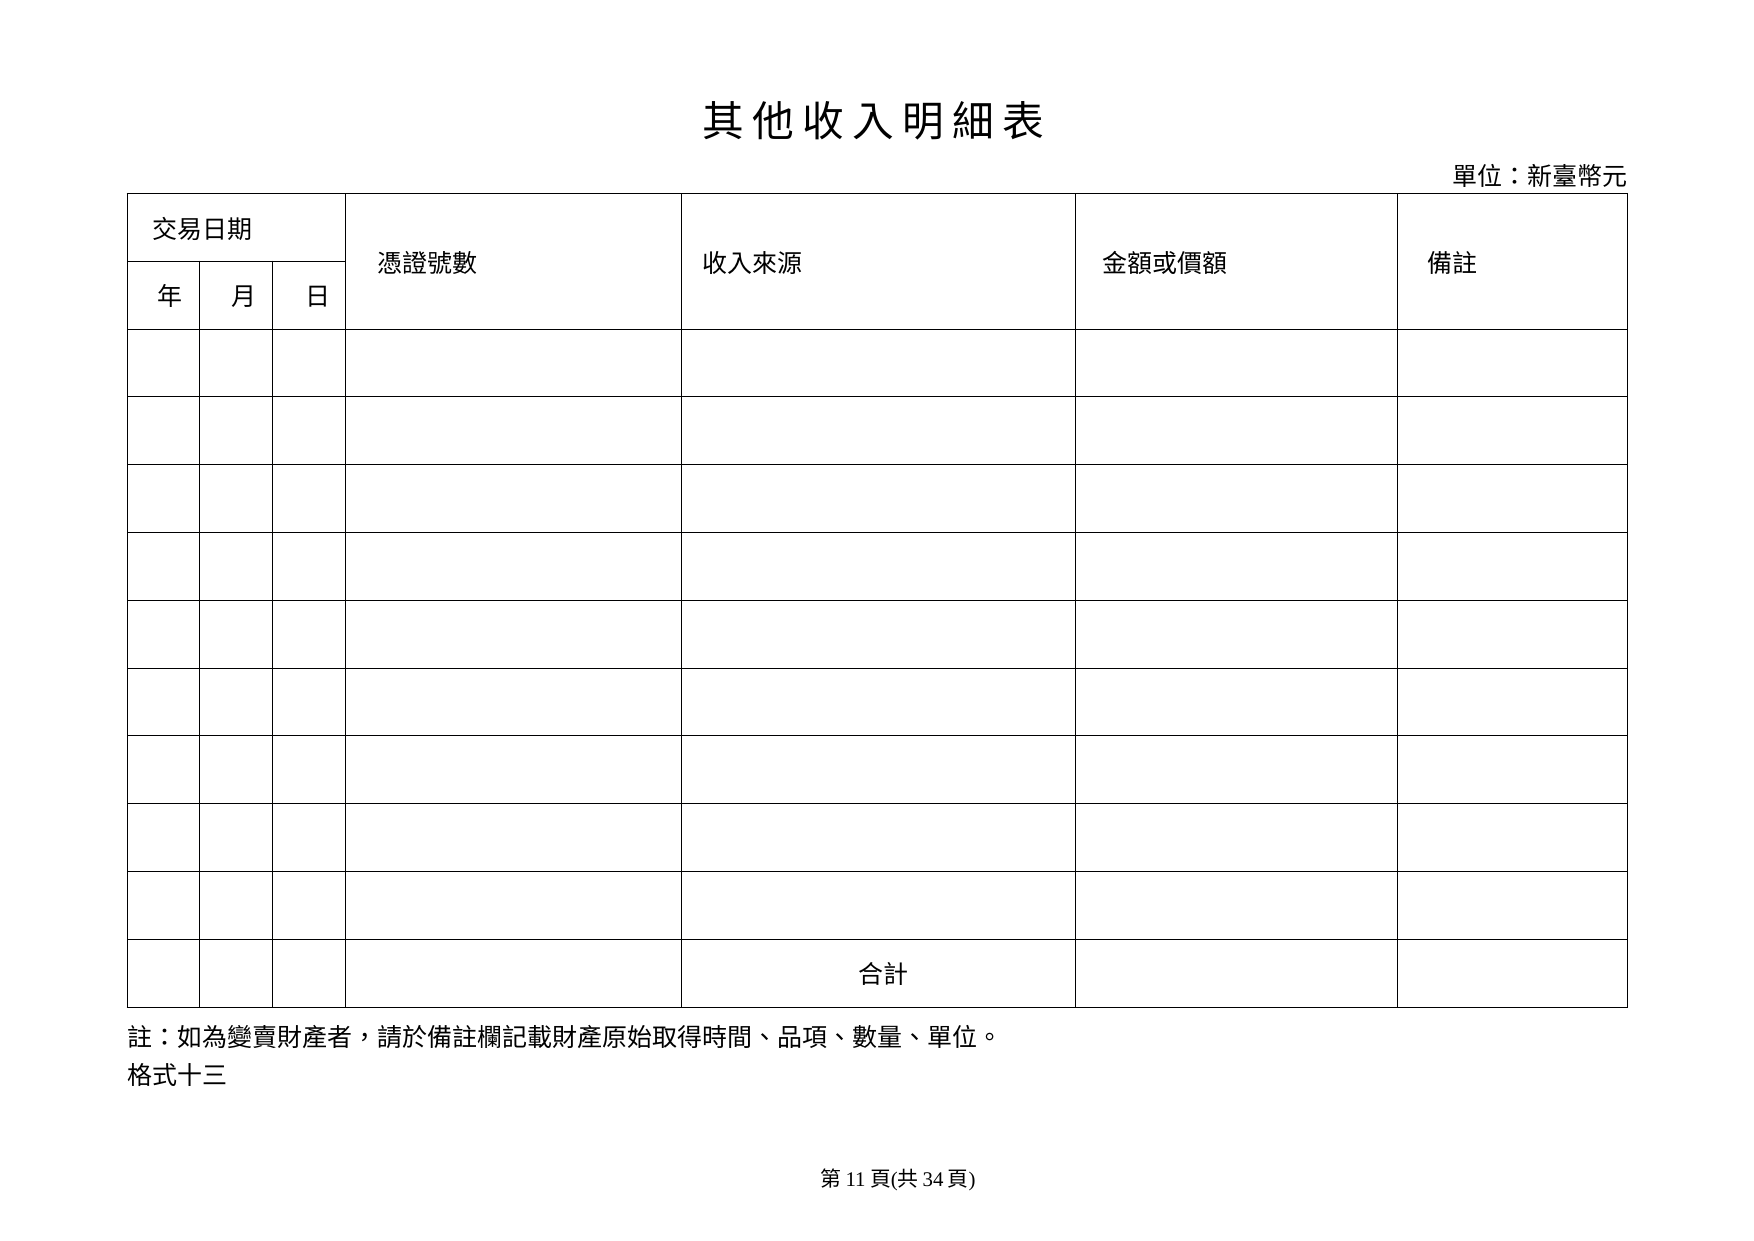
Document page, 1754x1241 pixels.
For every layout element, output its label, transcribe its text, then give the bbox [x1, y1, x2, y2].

table_cell [128, 465, 199, 532]
table_cell [1076, 872, 1397, 939]
table_cell [128, 669, 199, 735]
table_cell [128, 397, 199, 464]
table_header 金額或價額 [1076, 194, 1397, 328]
table_cell [1398, 669, 1627, 735]
table_cell [128, 533, 199, 600]
text 單位：新臺幣元 [127, 155, 1627, 193]
table_cell [128, 804, 199, 871]
table_cell [200, 736, 272, 803]
table_cell [200, 940, 272, 1007]
table_cell [200, 330, 272, 396]
table_cell [273, 669, 345, 735]
table_cell [128, 736, 199, 803]
table_cell [1076, 736, 1397, 803]
table_cell [346, 533, 681, 600]
table_cell [273, 804, 345, 871]
table_cell [200, 601, 272, 667]
table_cell [1398, 330, 1627, 396]
table_header 收入來源 [682, 194, 1075, 328]
table_cell [200, 872, 272, 939]
table_cell [273, 397, 345, 464]
table_cell [682, 397, 1075, 464]
table_header 備註 [1398, 194, 1627, 328]
table_cell [1398, 804, 1627, 871]
table_cell [1398, 533, 1627, 600]
table_cell [128, 940, 199, 1007]
table_cell [128, 872, 199, 939]
table_cell [346, 736, 681, 803]
table_cell [346, 601, 681, 667]
table_cell 年 [128, 262, 199, 328]
table_cell [1076, 804, 1397, 871]
table_cell [273, 533, 345, 600]
table_cell [1398, 601, 1627, 667]
text 格式十三 [127, 1054, 1627, 1092]
table_cell [346, 397, 681, 464]
table_cell [682, 330, 1075, 396]
table_cell [273, 736, 345, 803]
table_cell 日 [273, 262, 345, 328]
table_cell [273, 940, 345, 1007]
table_cell [682, 601, 1075, 667]
table_cell [128, 330, 199, 396]
table_cell [1398, 397, 1627, 464]
table_cell 合計 [682, 940, 1075, 1007]
table_cell [273, 330, 345, 396]
table_cell [1076, 465, 1397, 532]
table_cell [200, 804, 272, 871]
table_cell [200, 669, 272, 735]
table_cell [1398, 736, 1627, 803]
table_cell [1076, 601, 1397, 667]
table_cell [128, 601, 199, 667]
table_cell [273, 601, 345, 667]
table_cell [1076, 533, 1397, 600]
text 其他收入明細表 [127, 80, 1627, 155]
table_cell [273, 872, 345, 939]
table_cell [1398, 465, 1627, 532]
table_cell [682, 872, 1075, 939]
table_cell [346, 465, 681, 532]
table_cell [346, 669, 681, 735]
table_cell [1076, 669, 1397, 735]
table_cell [682, 736, 1075, 803]
table_cell [1076, 940, 1397, 1007]
table_cell [682, 533, 1075, 600]
table_cell [1076, 397, 1397, 464]
table_cell [200, 397, 272, 464]
table_cell [273, 465, 345, 532]
table_cell [346, 872, 681, 939]
table_header 憑證號數 [346, 194, 681, 328]
table_cell [682, 804, 1075, 871]
table_cell [1398, 940, 1627, 1007]
table_cell [346, 940, 681, 1007]
table_cell [1076, 330, 1397, 396]
table_cell [200, 533, 272, 600]
table_cell 月 [200, 262, 272, 328]
table_cell [346, 330, 681, 396]
table_header 交易日期 [128, 194, 345, 261]
table_cell [682, 465, 1075, 532]
table_cell [200, 465, 272, 532]
table_cell [1398, 872, 1627, 939]
text 註：如為變賣財產者，請於備註欄記載財產原始取得時間、品項、數量、單位。 [127, 1017, 1627, 1054]
table_cell [346, 804, 681, 871]
table_cell [682, 669, 1075, 735]
